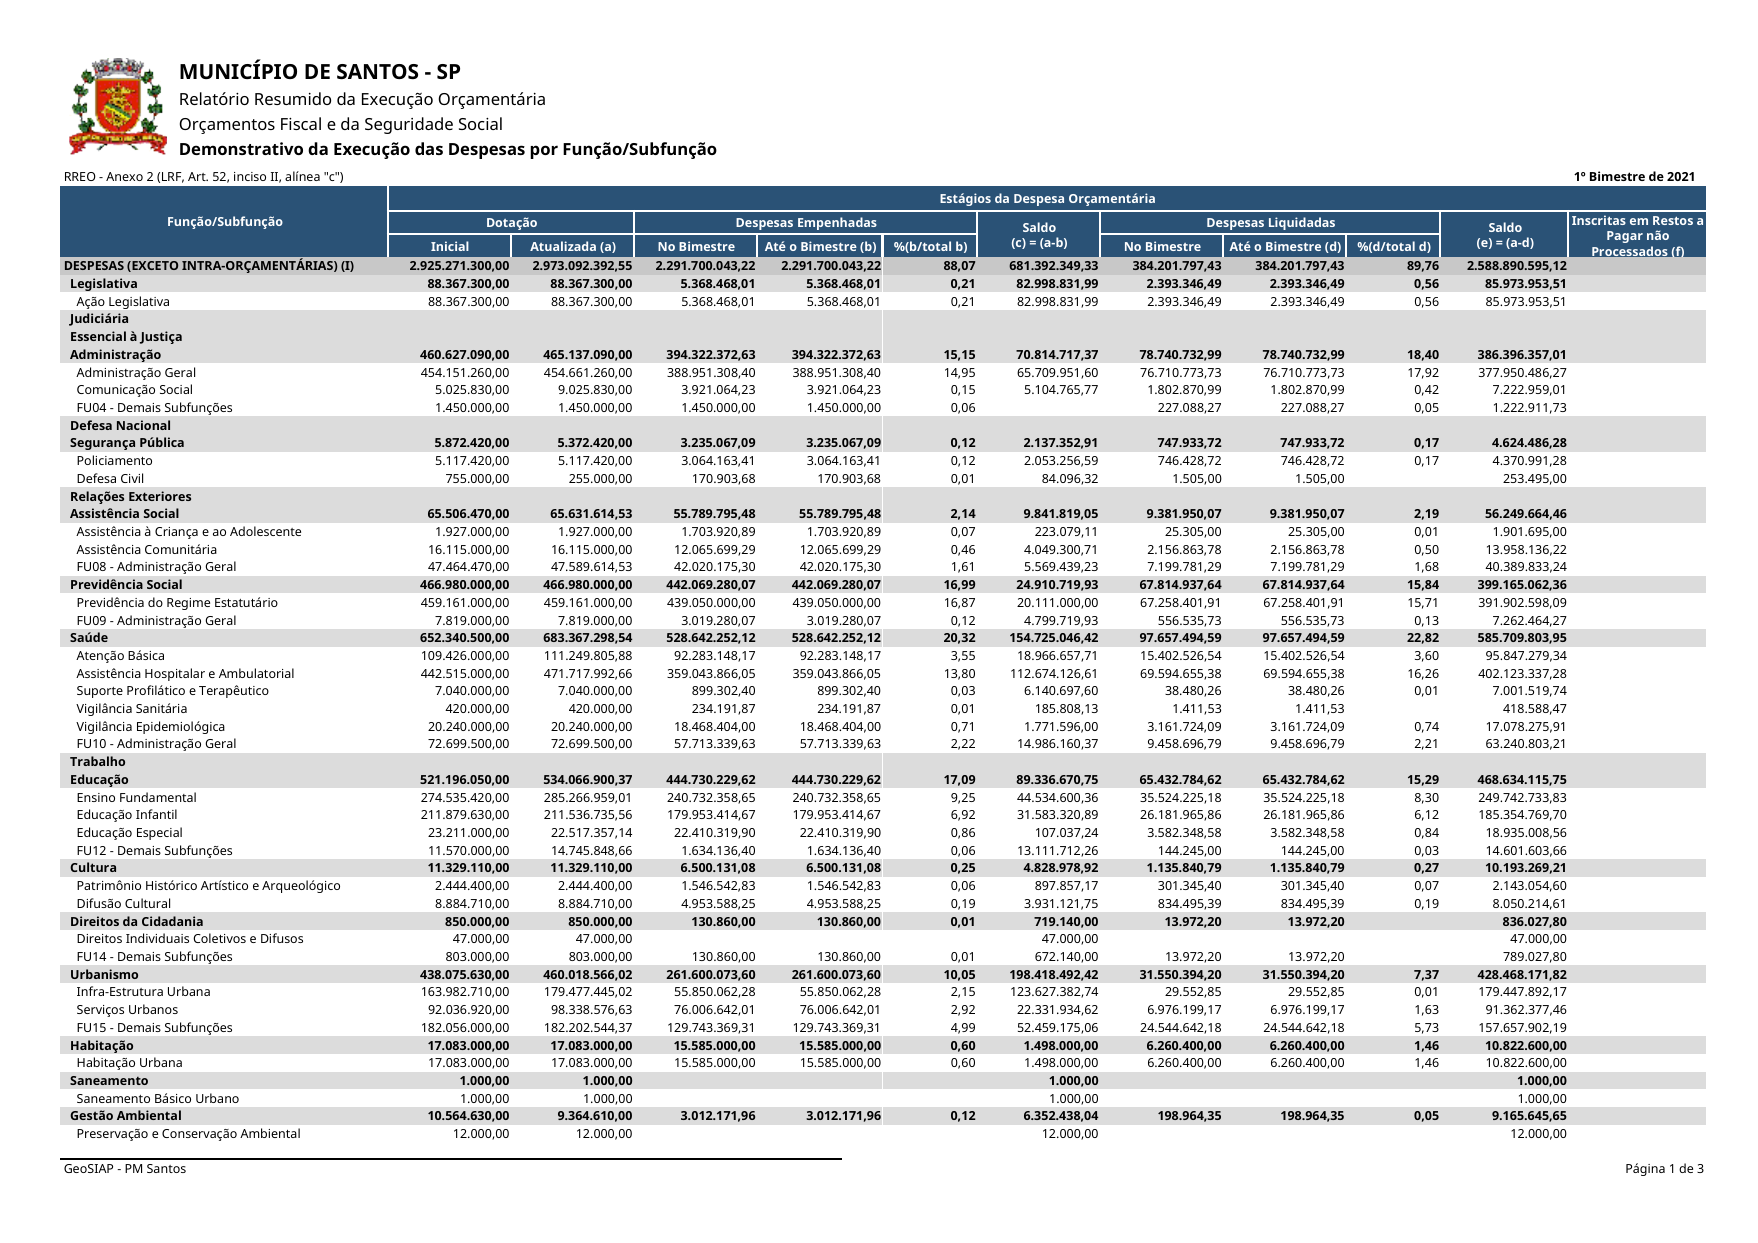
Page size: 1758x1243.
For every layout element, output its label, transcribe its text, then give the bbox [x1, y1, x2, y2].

table_cell 719.140,00 [977, 912, 1100, 930]
table_cell [1223, 930, 1346, 948]
table_cell 67.814.937,64 [1223, 576, 1346, 593]
table_cell 2.393.346,49 [1223, 275, 1346, 292]
table_cell 384.201.797,43 [1223, 257, 1346, 275]
table_cell 1.927.000,00 [511, 523, 634, 540]
table_cell 18.935.008,56 [1440, 824, 1568, 841]
table_cell 8.884.710,00 [388, 895, 511, 912]
table_cell 0,13 [1346, 611, 1440, 629]
table_cell 442.069.280,07 [634, 576, 757, 593]
table_cell 2,92 [883, 1001, 977, 1018]
table_cell [1100, 1072, 1223, 1089]
table_cell 5.569.439,23 [977, 558, 1100, 576]
table_cell 0,06 [883, 877, 977, 894]
table_cell 20,32 [883, 629, 977, 647]
table_cell [1223, 310, 1346, 328]
table_cell [977, 416, 1100, 434]
table_header [60, 59, 68, 167]
table_cell 76.710.773,73 [1223, 363, 1346, 381]
table_cell 439.050.000,00 [634, 594, 757, 611]
table_cell 5.117.420,00 [388, 452, 511, 469]
table_cell 17,92 [1346, 363, 1440, 381]
table_cell 16,99 [883, 576, 977, 593]
table_cell [1346, 1089, 1440, 1107]
table_cell [388, 487, 511, 505]
table_cell [1568, 841, 1706, 859]
table_cell [757, 310, 882, 328]
table_cell 67.258.401,91 [1100, 594, 1223, 611]
table_cell [1100, 753, 1223, 771]
table_cell 95.847.279,34 [1440, 647, 1568, 664]
table_cell [1100, 416, 1223, 434]
table_cell Habitação [60, 1036, 388, 1054]
table_cell 9.025.830,00 [511, 381, 634, 399]
table_cell DESPESAS (EXCETO INTRA-ORÇAMENTÁRIAS) (I) [60, 257, 388, 275]
table_cell 198.964,35 [1100, 1107, 1223, 1125]
table_cell 13,80 [883, 664, 977, 682]
table_cell [176, 161, 1706, 167]
table_cell 9.165.645,65 [1440, 1107, 1568, 1125]
table_cell [1568, 1054, 1706, 1072]
table_cell [1568, 965, 1706, 983]
table_cell 12.000,00 [1440, 1125, 1568, 1142]
table_cell 2.137.352,91 [977, 434, 1100, 452]
table_header MUNICÍPIO DE SANTOS - SP [176, 59, 1573, 88]
table_cell 0,06 [883, 841, 977, 859]
table_cell 0,25 [883, 859, 977, 877]
table_cell [1568, 346, 1706, 363]
table_cell 24.544.642,18 [1100, 1019, 1223, 1036]
table_cell 179.447.892,17 [1440, 983, 1568, 1001]
table_cell 3.064.163,41 [634, 452, 757, 469]
table_cell 6,92 [883, 806, 977, 824]
table_cell 7.262.464,27 [1440, 611, 1568, 629]
table_cell 1º Bimestre de 2021 [1504, 167, 1697, 186]
table_cell 17.083.000,00 [511, 1054, 634, 1072]
table_cell 111.249.805,88 [511, 647, 634, 664]
table_cell [1568, 735, 1706, 753]
table_cell 1,63 [1346, 1001, 1440, 1018]
table_cell 1.450.000,00 [511, 399, 634, 416]
table_cell [1223, 1089, 1346, 1107]
table_cell 182.056.000,00 [388, 1019, 511, 1036]
table_cell 5,73 [1346, 1019, 1440, 1036]
table_header [1697, 59, 1706, 88]
table_cell 5.372.420,00 [511, 434, 634, 452]
table_cell 92.283.148,17 [757, 647, 882, 664]
table_cell Saneamento [60, 1072, 388, 1089]
table_cell Assistência Social [60, 505, 388, 523]
table_cell 198.964,35 [1223, 1107, 1346, 1125]
table_cell 3.582.348,58 [1100, 824, 1223, 841]
table_cell 1.135.840,79 [1100, 859, 1223, 877]
table_cell 386.396.357,01 [1440, 346, 1568, 363]
table_cell 0,01 [883, 470, 977, 487]
table_cell [634, 328, 757, 346]
table_cell 0,05 [1346, 1107, 1440, 1125]
table_cell [883, 416, 977, 434]
table_cell 76.006.642,01 [634, 1001, 757, 1018]
table_cell 681.392.349,33 [977, 257, 1100, 275]
table_cell [1346, 1125, 1440, 1142]
table_cell 89,76 [1346, 257, 1440, 275]
table_cell 420.000,00 [388, 700, 511, 717]
table_cell 5.025.830,00 [388, 381, 511, 399]
table_cell Assistência Comunitária [60, 540, 388, 558]
table_cell 92.283.148,17 [634, 647, 757, 664]
table_cell [634, 1072, 757, 1089]
table_cell [1440, 416, 1568, 434]
table_cell 652.340.500,00 [388, 629, 511, 647]
table_cell 76.006.642,01 [757, 1001, 882, 1018]
table_cell 460.018.566,02 [511, 965, 634, 983]
table_cell [883, 1072, 977, 1089]
table_cell 0,74 [1346, 718, 1440, 735]
table_cell [1100, 487, 1223, 505]
table_cell [883, 328, 977, 346]
table_cell 1.771.596,00 [977, 718, 1100, 735]
table_cell 2,14 [883, 505, 977, 523]
table_header [68, 59, 167, 158]
table_cell [1568, 576, 1706, 593]
table_cell 47.589.614,53 [511, 558, 634, 576]
table_cell [1568, 399, 1706, 416]
table_cell [1568, 381, 1706, 399]
table_cell 92.036.920,00 [388, 1001, 511, 1018]
table_cell 57.713.339,63 [634, 735, 757, 753]
table_cell 10.822.600,00 [1440, 1036, 1568, 1054]
table_cell 179.953.414,67 [634, 806, 757, 824]
table_cell 130.860,00 [757, 948, 882, 965]
table_cell 82.998.831,99 [977, 293, 1100, 310]
table_cell %(d/total d) [1347, 235, 1439, 257]
table_cell 897.857,17 [977, 877, 1100, 894]
table_cell 1.450.000,00 [757, 399, 882, 416]
table_cell 789.027,80 [1440, 948, 1568, 965]
table_cell 26.181.965,86 [1100, 806, 1223, 824]
table_cell 55.789.795,48 [757, 505, 882, 523]
table_cell 109.426.000,00 [388, 647, 511, 664]
table_cell [1568, 293, 1706, 310]
table_cell 9.381.950,07 [1223, 505, 1346, 523]
table_cell 2,19 [1346, 505, 1440, 523]
table_cell 683.367.298,54 [511, 629, 634, 647]
table_cell 38.480,26 [1100, 682, 1223, 700]
table_cell 52.459.175,06 [977, 1019, 1100, 1036]
table_cell 78.740.732,99 [1223, 346, 1346, 363]
table_cell [977, 753, 1100, 771]
table_cell 15.585.000,00 [634, 1036, 757, 1054]
table_cell 26.181.965,86 [1223, 806, 1346, 824]
table_header [136, 59, 167, 135]
table_cell [1568, 948, 1706, 965]
table_cell [511, 487, 634, 505]
table_cell 170.903,68 [634, 470, 757, 487]
table_cell [388, 328, 511, 346]
table_cell 899.302,40 [634, 682, 757, 700]
table_cell 0,46 [883, 540, 977, 558]
table_cell [1568, 771, 1706, 788]
table_cell 7.819.000,00 [511, 611, 634, 629]
table_cell [757, 416, 882, 434]
table_cell Comunicação Social [60, 381, 388, 399]
table_cell [1568, 1001, 1706, 1018]
table_cell 391.902.598,09 [1440, 594, 1568, 611]
table_cell Assistência à Criança e ao Adolescente [60, 523, 388, 540]
table_cell 3.019.280,07 [634, 611, 757, 629]
table_cell 9,25 [883, 788, 977, 806]
table_cell [1568, 310, 1706, 328]
table_cell 253.495,00 [1440, 470, 1568, 487]
table_cell 528.642.252,12 [634, 629, 757, 647]
table_cell [1495, 167, 1504, 186]
table_cell 0,01 [883, 700, 977, 717]
table_cell 747.933,72 [1100, 434, 1223, 452]
table_cell 1.703.920,89 [757, 523, 882, 540]
table_cell No Bimestre [1101, 235, 1222, 257]
table_cell 459.161.000,00 [511, 594, 634, 611]
table_cell 5.368.468,01 [634, 275, 757, 292]
table_cell [1223, 753, 1346, 771]
table_cell 234.191,87 [757, 700, 882, 717]
table_cell [757, 487, 882, 505]
table_cell 442.515.000,00 [388, 664, 511, 682]
table_cell 2.444.400,00 [388, 877, 511, 894]
table_cell 17,09 [883, 771, 977, 788]
table_cell [1568, 824, 1706, 841]
table_cell 3.161.724,09 [1223, 718, 1346, 735]
table_cell [1346, 948, 1440, 965]
table_cell [1568, 753, 1706, 771]
table_cell [977, 399, 1100, 416]
table_cell 3.012.171,96 [757, 1107, 882, 1125]
table_cell 3.931.121,75 [977, 895, 1100, 912]
table_cell 13.111.712,26 [977, 841, 1100, 859]
table_cell 1.411,53 [1100, 700, 1223, 717]
table_cell 0,03 [883, 682, 977, 700]
table_cell [1568, 1036, 1706, 1054]
table_cell 25.305,00 [1100, 523, 1223, 540]
table_cell 1.546.542,83 [757, 877, 882, 894]
table_cell 1.450.000,00 [634, 399, 757, 416]
table_cell 2.291.700.043,22 [634, 257, 757, 275]
table_cell 3.012.171,96 [634, 1107, 757, 1125]
table_cell 359.043.866,05 [634, 664, 757, 682]
table_cell 240.732.358,65 [757, 788, 882, 806]
table_cell [388, 753, 511, 771]
table_cell Atualizada (a) [512, 235, 633, 257]
table_cell [1697, 167, 1706, 186]
table_cell 0,19 [1346, 895, 1440, 912]
table_cell 227.088,27 [1223, 399, 1346, 416]
table_cell Assistência Hospitalar e Ambulatorial [60, 664, 388, 682]
table_cell [634, 416, 757, 434]
table_cell [68, 158, 167, 167]
table_cell Inicial [389, 235, 510, 257]
table_cell 12.065.699,29 [757, 540, 882, 558]
table_cell 1.505,00 [1223, 470, 1346, 487]
table_cell 0,60 [883, 1054, 977, 1072]
table_cell 47.000,00 [388, 930, 511, 948]
table_cell 6.260.400,00 [1223, 1054, 1346, 1072]
table_cell 14.601.603,66 [1440, 841, 1568, 859]
table_cell 112.674.126,61 [977, 664, 1100, 682]
table_cell 1.000,00 [977, 1072, 1100, 1089]
table_cell Patrimônio Histórico Artístico e Arqueológico [60, 877, 388, 894]
table_cell 0,50 [1346, 540, 1440, 558]
table_cell 388.951.308,40 [634, 363, 757, 381]
table_cell 65.432.784,62 [1100, 771, 1223, 788]
table_cell [1568, 487, 1706, 505]
table_cell 13.972,20 [1223, 912, 1346, 930]
table_cell [1568, 558, 1706, 576]
table_cell 85.973.953,51 [1440, 275, 1568, 292]
table_cell 466.980.000,00 [388, 576, 511, 593]
table_cell 1.411,53 [1223, 700, 1346, 717]
table_cell Dotação [389, 212, 633, 233]
table_cell 65.432.784,62 [1223, 771, 1346, 788]
table_cell 31.550.394,20 [1223, 965, 1346, 983]
table_cell 7.819.000,00 [388, 611, 511, 629]
table_cell Demonstrativo da Execução das Despesas por Função/Subfunção [176, 139, 1706, 161]
table_cell 1.901.695,00 [1440, 523, 1568, 540]
table_cell 223.079,11 [977, 523, 1100, 540]
table_header [142, 83, 154, 119]
table_cell 6.500.131,08 [634, 859, 757, 877]
table_cell 70.814.717,37 [977, 346, 1100, 363]
table_cell 240.732.358,65 [634, 788, 757, 806]
table_cell [634, 487, 757, 505]
table_cell 836.027,80 [1440, 912, 1568, 930]
table_cell 182.202.544,37 [511, 1019, 634, 1036]
table_cell 3.235.067,09 [757, 434, 882, 452]
table_cell 88.367.300,00 [388, 275, 511, 292]
table_cell 4.953.588,25 [634, 895, 757, 912]
table_cell 14.745.848,66 [511, 841, 634, 859]
table_cell 3.064.163,41 [757, 452, 882, 469]
table_cell 0,15 [883, 381, 977, 399]
table_cell [1223, 328, 1346, 346]
table_cell 22.517.357,14 [511, 824, 634, 841]
table_cell [1346, 930, 1440, 948]
table_cell [1440, 753, 1568, 771]
table_cell Trabalho [60, 753, 388, 771]
table_cell 0,17 [1346, 434, 1440, 452]
table_cell 16.115.000,00 [511, 540, 634, 558]
table_cell 17.083.000,00 [511, 1036, 634, 1054]
table_cell 47.000,00 [977, 930, 1100, 948]
table_cell 418.588,47 [1440, 700, 1568, 717]
table_cell [1568, 505, 1706, 523]
table_cell 394.322.372,63 [634, 346, 757, 363]
table_cell Saneamento Básico Urbano [60, 1089, 388, 1107]
table_cell 69.594.655,38 [1100, 664, 1223, 682]
table_cell 170.903,68 [757, 470, 882, 487]
table_cell 3.161.724,09 [1100, 718, 1223, 735]
table_cell 7.040.000,00 [388, 682, 511, 700]
table_cell 1.000,00 [511, 1089, 634, 1107]
table_cell GeoSIAP - PM Santos [60, 1160, 842, 1176]
table_cell Saldo (e) = (a-d) [1441, 212, 1567, 257]
table_cell Relações Exteriores [60, 487, 388, 505]
table_cell [757, 1072, 882, 1089]
table_cell 107.037,24 [977, 824, 1100, 841]
table_cell [757, 1089, 882, 1107]
table_cell 359.043.866,05 [757, 664, 882, 682]
table_cell 65.709.951,60 [977, 363, 1100, 381]
table_cell 1,61 [883, 558, 977, 576]
table_cell 65.506.470,00 [388, 505, 511, 523]
table_cell 0,86 [883, 824, 977, 841]
table_cell 4.624.486,28 [1440, 434, 1568, 452]
table_cell Despesas Empenhadas [635, 212, 976, 233]
table_cell [1346, 470, 1440, 487]
table_cell 211.536.735,56 [511, 806, 634, 824]
table_cell 1.000,00 [977, 1089, 1100, 1107]
table_cell 5.368.468,01 [757, 293, 882, 310]
table_cell 17.083.000,00 [388, 1054, 511, 1072]
table_cell 5.368.468,01 [757, 275, 882, 292]
table_cell 129.743.369,31 [634, 1019, 757, 1036]
table_cell [977, 487, 1100, 505]
table_cell 4.370.991,28 [1440, 452, 1568, 469]
table_cell 556.535,73 [1100, 611, 1223, 629]
table_cell 261.600.073,60 [757, 965, 882, 983]
table_cell [511, 753, 634, 771]
table_cell 850.000,00 [511, 912, 634, 930]
table_cell 144.245,00 [1223, 841, 1346, 859]
table_cell 179.477.445,02 [511, 983, 634, 1001]
table_cell Cultura [60, 859, 388, 877]
table_cell 0,12 [883, 434, 977, 452]
table_cell [1568, 718, 1706, 735]
table_cell 47.000,00 [1440, 930, 1568, 948]
table_cell [1100, 1125, 1223, 1142]
table_cell 47.000,00 [511, 930, 634, 948]
table_cell Defesa Nacional [60, 416, 388, 434]
table_header [1573, 59, 1697, 78]
table_cell Policiamento [60, 452, 388, 469]
table_cell 1.222.911,73 [1440, 399, 1568, 416]
table_cell 20.240.000,00 [511, 718, 634, 735]
table_cell FU08 - Administração Geral [60, 558, 388, 576]
table_cell [1568, 416, 1706, 434]
table_cell 6.260.400,00 [1100, 1054, 1223, 1072]
table_cell 65.631.614,53 [511, 505, 634, 523]
table_cell [1568, 540, 1706, 558]
table_cell 15.585.000,00 [634, 1054, 757, 1072]
table_cell [1568, 328, 1706, 346]
table_cell 18.468.404,00 [634, 718, 757, 735]
table_cell [1568, 930, 1706, 948]
table_cell 0,42 [1346, 381, 1440, 399]
table_cell 438.075.630,00 [388, 965, 511, 983]
table_cell 22.410.319,90 [634, 824, 757, 841]
table_cell Judiciária [60, 310, 388, 328]
table_cell 29.552,85 [1100, 983, 1223, 1001]
table_cell FU04 - Demais Subfunções [60, 399, 388, 416]
table_cell [1568, 523, 1706, 540]
table_cell [634, 753, 757, 771]
table_cell [511, 310, 634, 328]
table_cell [1440, 328, 1568, 346]
table_cell [1346, 700, 1440, 717]
table_cell 444.730.229,62 [757, 771, 882, 788]
table_cell 3,55 [883, 647, 977, 664]
table_cell 55.789.795,48 [634, 505, 757, 523]
table_cell 2.393.346,49 [1223, 293, 1346, 310]
table_cell FU10 - Administração Geral [60, 735, 388, 753]
table_cell 20.240.000,00 [388, 718, 511, 735]
table_cell [1568, 1089, 1706, 1107]
table_cell [1100, 328, 1223, 346]
table_cell 384.201.797,43 [1100, 257, 1223, 275]
table_cell 10,05 [883, 965, 977, 983]
table_cell 179.953.414,67 [757, 806, 882, 824]
table_cell 14.986.160,37 [977, 735, 1100, 753]
table_cell [634, 1125, 757, 1142]
table_cell [1568, 1072, 1706, 1089]
table_cell 123.627.382,74 [977, 983, 1100, 1001]
table_cell [883, 1125, 977, 1142]
table_cell 163.982.710,00 [388, 983, 511, 1001]
table_cell 97.657.494,59 [1223, 629, 1346, 647]
table_cell [1573, 98, 1697, 113]
table_cell 1.498.000,00 [977, 1036, 1100, 1054]
table_cell 3.582.348,58 [1223, 824, 1346, 841]
table_cell Vigilância Epidemiológica [60, 718, 388, 735]
table_cell 31.583.320,89 [977, 806, 1100, 824]
table_cell Direitos Individuais Coletivos e Difusos [60, 930, 388, 948]
table_cell 850.000,00 [388, 912, 511, 930]
table_cell 444.730.229,62 [634, 771, 757, 788]
table_cell 91.362.377,46 [1440, 1001, 1568, 1018]
table_cell 47.464.470,00 [388, 558, 511, 576]
table_cell 428.468.171,82 [1440, 965, 1568, 983]
table_cell Até o Bimestre (b) [758, 235, 881, 257]
table_cell 7.222.959,01 [1440, 381, 1568, 399]
table_cell 746.428,72 [1100, 452, 1223, 469]
table_cell 1.000,00 [511, 1072, 634, 1089]
table_cell 521.196.050,00 [388, 771, 511, 788]
table_cell 6.976.199,17 [1100, 1001, 1223, 1018]
table_cell 585.709.803,95 [1440, 629, 1568, 647]
table_cell 78.740.732,99 [1100, 346, 1223, 363]
table_cell 261.600.073,60 [634, 965, 757, 983]
table_cell 10.822.600,00 [1440, 1054, 1568, 1072]
table_cell 471.717.992,66 [511, 664, 634, 682]
table_cell Essencial à Justiça [60, 328, 388, 346]
table_cell 12.065.699,29 [634, 540, 757, 558]
table_cell 98.338.576,63 [511, 1001, 634, 1018]
table_cell 63.240.803,21 [1440, 735, 1568, 753]
table_cell 67.814.937,64 [1100, 576, 1223, 593]
table_cell 35.524.225,18 [1223, 788, 1346, 806]
table_cell Infra-Estrutura Urbana [60, 983, 388, 1001]
table_cell Relatório Resumido da Execução Orçamentária [176, 89, 1573, 113]
table_cell 420.000,00 [511, 700, 634, 717]
table_cell [1568, 788, 1706, 806]
table_cell 556.535,73 [1223, 611, 1346, 629]
table_cell 20.111.000,00 [977, 594, 1100, 611]
table_cell 2.444.400,00 [511, 877, 634, 894]
table_cell 11.329.110,00 [511, 859, 634, 877]
table_cell 9.458.696,79 [1223, 735, 1346, 753]
table_cell 1,46 [1346, 1036, 1440, 1054]
table_cell Até o Bimestre (d) [1224, 235, 1345, 257]
table_cell 9.841.819,05 [977, 505, 1100, 523]
table_cell 1.450.000,00 [388, 399, 511, 416]
table_cell [388, 416, 511, 434]
table_cell 38.480,26 [1223, 682, 1346, 700]
table_cell 0,03 [1346, 841, 1440, 859]
table_cell 459.161.000,00 [388, 594, 511, 611]
table_cell 13.972,20 [1223, 948, 1346, 965]
table_cell 2.156.863,78 [1100, 540, 1223, 558]
table_cell 29.552,85 [1223, 983, 1346, 1001]
table_cell 2.925.271.300,00 [388, 257, 511, 275]
table_cell 89.336.670,75 [977, 771, 1100, 788]
table_cell 2.973.092.392,55 [511, 257, 634, 275]
table_cell 84.096,32 [977, 470, 1100, 487]
table_cell 10.193.269,21 [1440, 859, 1568, 877]
table_cell [883, 310, 977, 328]
table_cell 9.458.696,79 [1100, 735, 1223, 753]
table_cell 3.921.064,23 [757, 381, 882, 399]
table_cell 834.495,39 [1100, 895, 1223, 912]
table_cell [1100, 310, 1223, 328]
table_cell 9.381.950,07 [1100, 505, 1223, 523]
table_cell [1568, 700, 1706, 717]
table_cell 3.921.064,23 [634, 381, 757, 399]
table_cell [1568, 983, 1706, 1001]
table_cell 1.000,00 [1440, 1089, 1568, 1107]
table_cell [1346, 487, 1440, 505]
table_cell [1568, 1125, 1706, 1142]
table_cell [1568, 647, 1706, 664]
table_cell 1.000,00 [388, 1089, 511, 1107]
table_cell 42.020.175,30 [634, 558, 757, 576]
table_cell [1346, 310, 1440, 328]
table_cell [1346, 912, 1440, 930]
table_cell 4.953.588,25 [757, 895, 882, 912]
table_cell 24.910.719,93 [977, 576, 1100, 593]
table_cell 12.000,00 [511, 1125, 634, 1142]
table_cell 10.564.630,00 [388, 1107, 511, 1125]
table_cell 85.973.953,51 [1440, 293, 1568, 310]
table_cell 82.998.831,99 [977, 275, 1100, 292]
table_cell 130.860,00 [634, 912, 757, 930]
table_cell 834.495,39 [1223, 895, 1346, 912]
table_cell 11.570.000,00 [388, 841, 511, 859]
table_cell 15.585.000,00 [757, 1036, 882, 1054]
table_cell 97.657.494,59 [1100, 629, 1223, 647]
table_cell 465.137.090,00 [511, 346, 634, 363]
table_cell 274.535.420,00 [388, 788, 511, 806]
table_cell 1.802.870,99 [1100, 381, 1223, 399]
table_cell 16,87 [883, 594, 977, 611]
table_cell 15,15 [883, 346, 977, 363]
table_cell Gestão Ambiental [60, 1107, 388, 1125]
table_cell 16,26 [1346, 664, 1440, 682]
table_cell 301.345,40 [1223, 877, 1346, 894]
table_cell 6.260.400,00 [1100, 1036, 1223, 1054]
table_cell 7,37 [1346, 965, 1440, 983]
table_cell 5.104.765,77 [977, 381, 1100, 399]
table_cell 0,05 [1346, 399, 1440, 416]
table_cell 468.634.115,75 [1440, 771, 1568, 788]
table_cell [388, 310, 511, 328]
table_cell [1568, 806, 1706, 824]
table_cell [1440, 310, 1568, 328]
table_cell 1.135.840,79 [1223, 859, 1346, 877]
table_cell Serviços Urbanos [60, 1001, 388, 1018]
table_cell 1.498.000,00 [977, 1054, 1100, 1072]
table_cell [1573, 79, 1697, 98]
table_cell 31.550.394,20 [1100, 965, 1223, 983]
table_cell 185.354.769,70 [1440, 806, 1568, 824]
table_cell Preservação e Conservação Ambiental [60, 1125, 388, 1142]
table_cell [757, 328, 882, 346]
table_cell 2.053.256,59 [977, 452, 1100, 469]
table_cell 2.393.346,49 [1100, 275, 1223, 292]
table_cell %(b/total b) [884, 235, 976, 257]
table_cell 40.389.833,24 [1440, 558, 1568, 576]
table_cell [1568, 912, 1706, 930]
table_cell [1346, 1072, 1440, 1089]
table_cell 130.860,00 [757, 912, 882, 930]
table_cell 23.211.000,00 [388, 824, 511, 841]
table_cell [1568, 275, 1706, 292]
table_cell Defesa Civil [60, 470, 388, 487]
table_cell [1568, 877, 1706, 894]
table_cell [1223, 487, 1346, 505]
table_cell 88.367.300,00 [388, 293, 511, 310]
table_cell 13.972,20 [1100, 948, 1223, 965]
table_cell 56.249.664,46 [1440, 505, 1568, 523]
table_cell [1568, 664, 1706, 682]
table_cell [1568, 611, 1706, 629]
table_cell [977, 310, 1100, 328]
table_cell 4.799.719,93 [977, 611, 1100, 629]
table_cell 6.260.400,00 [1223, 1036, 1346, 1054]
table_cell 5.872.420,00 [388, 434, 511, 452]
table_cell 0,21 [883, 275, 977, 292]
table_cell 6.140.697,60 [977, 682, 1100, 700]
table_cell 672.140,00 [977, 948, 1100, 965]
table_cell [1568, 1107, 1706, 1125]
table_cell [1223, 1125, 1346, 1142]
table_cell [634, 310, 757, 328]
table_cell 1.634.136,40 [634, 841, 757, 859]
table_cell 72.699.500,00 [388, 735, 511, 753]
table_cell 0,19 [883, 895, 977, 912]
table_cell 1.546.542,83 [634, 877, 757, 894]
table_cell 0,12 [883, 611, 977, 629]
table_cell [977, 328, 1100, 346]
table_cell Previdência Social [60, 576, 388, 593]
table_cell 0,21 [883, 293, 977, 310]
table_cell 22.410.319,90 [757, 824, 882, 841]
table_cell 22,82 [1346, 629, 1440, 647]
table_cell 4.828.978,92 [977, 859, 1100, 877]
table_cell 13.972,20 [1100, 912, 1223, 930]
table_cell 7.199.781,29 [1223, 558, 1346, 576]
table_cell 466.980.000,00 [511, 576, 634, 593]
table_cell 0,06 [883, 399, 977, 416]
table_cell 17.078.275,91 [1440, 718, 1568, 735]
table_cell 42.020.175,30 [757, 558, 882, 576]
table_cell 227.088,27 [1100, 399, 1223, 416]
table_cell 0,84 [1346, 824, 1440, 841]
table_cell 899.302,40 [757, 682, 882, 700]
table_cell [1568, 452, 1706, 469]
table_cell 13.958.136,22 [1440, 540, 1568, 558]
table_cell 2.588.890.595,12 [1440, 257, 1568, 275]
table_cell 5.368.468,01 [634, 293, 757, 310]
table_cell 0,01 [1346, 682, 1440, 700]
table_cell Administração [60, 346, 388, 363]
table_cell 15.402.526,54 [1100, 647, 1223, 664]
table_cell 88.367.300,00 [511, 275, 634, 292]
table_cell Saúde [60, 629, 388, 647]
table_cell Ação Legislativa [60, 293, 388, 310]
table_cell 0,12 [883, 452, 977, 469]
table_cell [1568, 859, 1706, 877]
table_cell 0,01 [1346, 523, 1440, 540]
table_cell 16.115.000,00 [388, 540, 511, 558]
table_cell 44.534.600,36 [977, 788, 1100, 806]
table_cell [60, 1143, 1706, 1158]
table_cell Despesas Liquidadas [1101, 212, 1439, 233]
table_cell 6.500.131,08 [757, 859, 882, 877]
table_cell 76.710.773,73 [1100, 363, 1223, 381]
table_cell 18.966.657,71 [977, 647, 1100, 664]
table_cell 755.000,00 [388, 470, 511, 487]
table_cell 377.950.486,27 [1440, 363, 1568, 381]
table_cell 394.322.372,63 [757, 346, 882, 363]
table_cell Vigilância Sanitária [60, 700, 388, 717]
table_cell [1568, 257, 1706, 275]
table_cell Atenção Básica [60, 647, 388, 664]
table_cell [511, 328, 634, 346]
table_cell 1.634.136,40 [757, 841, 882, 859]
table_cell 0,27 [1346, 859, 1440, 877]
table_cell Saldo (c) = (a-b) [978, 212, 1099, 257]
table_cell FU14 - Demais Subfunções [60, 948, 388, 965]
table_cell 2,15 [883, 983, 977, 1001]
table_cell 7.040.000,00 [511, 682, 634, 700]
table_cell [1568, 594, 1706, 611]
table_cell [883, 930, 977, 948]
table_cell 24.544.642,18 [1223, 1019, 1346, 1036]
table_cell 130.860,00 [634, 948, 757, 965]
table_cell 1.802.870,99 [1223, 381, 1346, 399]
table_cell 3,60 [1346, 647, 1440, 664]
table_cell 4.049.300,71 [977, 540, 1100, 558]
table_cell 6.352.438,04 [977, 1107, 1100, 1125]
table_cell [1568, 629, 1706, 647]
table_cell Página 1 de 3 [842, 1158, 1706, 1176]
table_cell 439.050.000,00 [757, 594, 882, 611]
table_cell 11.329.110,00 [388, 859, 511, 877]
table_cell [1568, 434, 1706, 452]
table_cell 803.000,00 [511, 948, 634, 965]
table_cell 17.083.000,00 [388, 1036, 511, 1054]
table_cell 18,40 [1346, 346, 1440, 363]
table_cell Educação Infantil [60, 806, 388, 824]
table_cell Função/Subfunção [60, 186, 387, 257]
table_cell 746.428,72 [1223, 452, 1346, 469]
table_cell Difusão Cultural [60, 895, 388, 912]
table_cell Inscritas em Restos a Pagar não Processados (f) [1569, 212, 1706, 257]
table_cell 0,07 [883, 523, 977, 540]
table_cell 129.743.369,31 [757, 1019, 882, 1036]
table_cell 9.364.610,00 [511, 1107, 634, 1125]
table_cell 4,99 [883, 1019, 977, 1036]
table_cell 460.627.090,00 [388, 346, 511, 363]
table_cell FU12 - Demais Subfunções [60, 841, 388, 859]
table_cell [1100, 930, 1223, 948]
table_cell 0,01 [1346, 983, 1440, 1001]
table_cell Suporte Profilático e Terapêutico [60, 682, 388, 700]
table_cell [1223, 1072, 1346, 1089]
table_cell 35.524.225,18 [1100, 788, 1223, 806]
table_cell [1346, 753, 1440, 771]
table_cell 14,95 [883, 363, 977, 381]
table_cell 534.066.900,37 [511, 771, 634, 788]
table_cell 0,01 [883, 912, 977, 930]
table_cell 88.367.300,00 [511, 293, 634, 310]
table_cell 0,56 [1346, 275, 1440, 292]
table_cell 55.850.062,28 [757, 983, 882, 1001]
table_cell RREO - Anexo 2 (LRF, Art. 52, inciso II, alínea "c") [60, 167, 1495, 185]
table_cell 6,12 [1346, 806, 1440, 824]
table_cell FU15 - Demais Subfunções [60, 1019, 388, 1036]
table_cell 12.000,00 [388, 1125, 511, 1142]
table_cell 301.345,40 [1100, 877, 1223, 894]
table_cell 1,46 [1346, 1054, 1440, 1072]
table_cell 22.331.934,62 [977, 1001, 1100, 1018]
table_cell 211.879.630,00 [388, 806, 511, 824]
table_cell 0,60 [883, 1036, 977, 1054]
table_cell [883, 753, 977, 771]
table_cell 1.703.920,89 [634, 523, 757, 540]
table_cell 285.266.959,01 [511, 788, 634, 806]
table_cell 15,71 [1346, 594, 1440, 611]
table_cell 2,22 [883, 735, 977, 753]
table_cell 8.884.710,00 [511, 895, 634, 912]
table_cell 6.976.199,17 [1223, 1001, 1346, 1018]
table_cell 0,12 [883, 1107, 977, 1125]
table_cell [1568, 895, 1706, 912]
table_cell 3.019.280,07 [757, 611, 882, 629]
table_cell [1568, 682, 1706, 700]
table_cell [1697, 89, 1706, 113]
table_cell 5.117.420,00 [511, 452, 634, 469]
table_cell Orçamentos Fiscal e da Seguridade Social [176, 114, 1706, 138]
table_cell 388.951.308,40 [757, 363, 882, 381]
table_cell 442.069.280,07 [757, 576, 882, 593]
table_cell 747.933,72 [1223, 434, 1346, 452]
table_cell Administração Geral [60, 363, 388, 381]
table_cell [1223, 416, 1346, 434]
table_cell 1.927.000,00 [388, 523, 511, 540]
table_cell Educação Especial [60, 824, 388, 841]
table_header [93, 123, 102, 131]
table_cell FU09 - Administração Geral [60, 611, 388, 629]
table_cell 15.402.526,54 [1223, 647, 1346, 664]
table_cell Legislativa [60, 275, 388, 292]
table_cell Educação [60, 771, 388, 788]
table_cell 2,21 [1346, 735, 1440, 753]
table_cell [757, 1125, 882, 1142]
table_cell 1.000,00 [1440, 1072, 1568, 1089]
table_cell [1568, 1019, 1706, 1036]
table_cell 1,68 [1346, 558, 1440, 576]
table_cell 198.418.492,42 [977, 965, 1100, 983]
table_cell 185.808,13 [977, 700, 1100, 717]
table_cell Urbanismo [60, 965, 388, 983]
table_cell 1.505,00 [1100, 470, 1223, 487]
table_cell 0,07 [1346, 877, 1440, 894]
table_cell 0,71 [883, 718, 977, 735]
table_cell [1346, 416, 1440, 434]
table_cell [1346, 328, 1440, 346]
table_cell 15,29 [1346, 771, 1440, 788]
table_cell 234.191,87 [634, 700, 757, 717]
table_header [82, 83, 94, 120]
table_cell 157.657.902,19 [1440, 1019, 1568, 1036]
table_cell 8,30 [1346, 788, 1440, 806]
table_cell 7.001.519,74 [1440, 682, 1568, 700]
table_cell 69.594.655,38 [1223, 664, 1346, 682]
table_cell 88,07 [883, 257, 977, 275]
table_cell 2.393.346,49 [1100, 293, 1223, 310]
table_cell 12.000,00 [977, 1125, 1100, 1142]
table_cell [634, 1089, 757, 1107]
table_cell [757, 930, 882, 948]
table_cell 144.245,00 [1100, 841, 1223, 859]
table_cell 803.000,00 [388, 948, 511, 965]
table_cell Segurança Pública [60, 434, 388, 452]
table_cell 72.699.500,00 [511, 735, 634, 753]
table_cell [1440, 487, 1568, 505]
table_cell 0,17 [1346, 452, 1440, 469]
table_cell 7.199.781,29 [1100, 558, 1223, 576]
table_cell 15,84 [1346, 576, 1440, 593]
table_cell 15.585.000,00 [757, 1054, 882, 1072]
table_cell 55.850.062,28 [634, 983, 757, 1001]
table_cell Habitação Urbana [60, 1054, 388, 1072]
table_cell 25.305,00 [1223, 523, 1346, 540]
table_cell 2.156.863,78 [1223, 540, 1346, 558]
table_cell Direitos da Cidadania [60, 912, 388, 930]
table_cell 3.235.067,09 [634, 434, 757, 452]
table_cell [1568, 363, 1706, 381]
table_cell 8.050.214,61 [1440, 895, 1568, 912]
table_cell 528.642.252,12 [757, 629, 882, 647]
table_cell Previdência do Regime Estatutário [60, 594, 388, 611]
table_cell 402.123.337,28 [1440, 664, 1568, 682]
table_cell 249.742.733,83 [1440, 788, 1568, 806]
table_cell 255.000,00 [511, 470, 634, 487]
table_cell [1568, 470, 1706, 487]
table_cell 18.468.404,00 [757, 718, 882, 735]
table_cell 454.661.260,00 [511, 363, 634, 381]
table_cell 0,01 [883, 948, 977, 965]
table_cell 2.143.054,60 [1440, 877, 1568, 894]
table_cell [883, 1089, 977, 1107]
table_cell 1.000,00 [388, 1072, 511, 1089]
table_cell [883, 487, 977, 505]
table_cell [1100, 1089, 1223, 1107]
table_cell [757, 753, 882, 771]
table_cell 67.258.401,91 [1223, 594, 1346, 611]
table_header [167, 59, 176, 167]
table_cell 154.725.046,42 [977, 629, 1100, 647]
table_cell No Bimestre [635, 235, 756, 257]
table_header [134, 123, 142, 131]
table_cell 57.713.339,63 [757, 735, 882, 753]
table_cell Ensino Fundamental [60, 788, 388, 806]
table_cell Estágios da Despesa Orçamentária [389, 186, 1706, 210]
table_cell 454.151.260,00 [388, 363, 511, 381]
table_cell [634, 930, 757, 948]
table_cell 2.291.700.043,22 [757, 257, 882, 275]
table_cell 399.165.062,36 [1440, 576, 1568, 593]
table_cell [511, 416, 634, 434]
table_cell 0,56 [1346, 293, 1440, 310]
